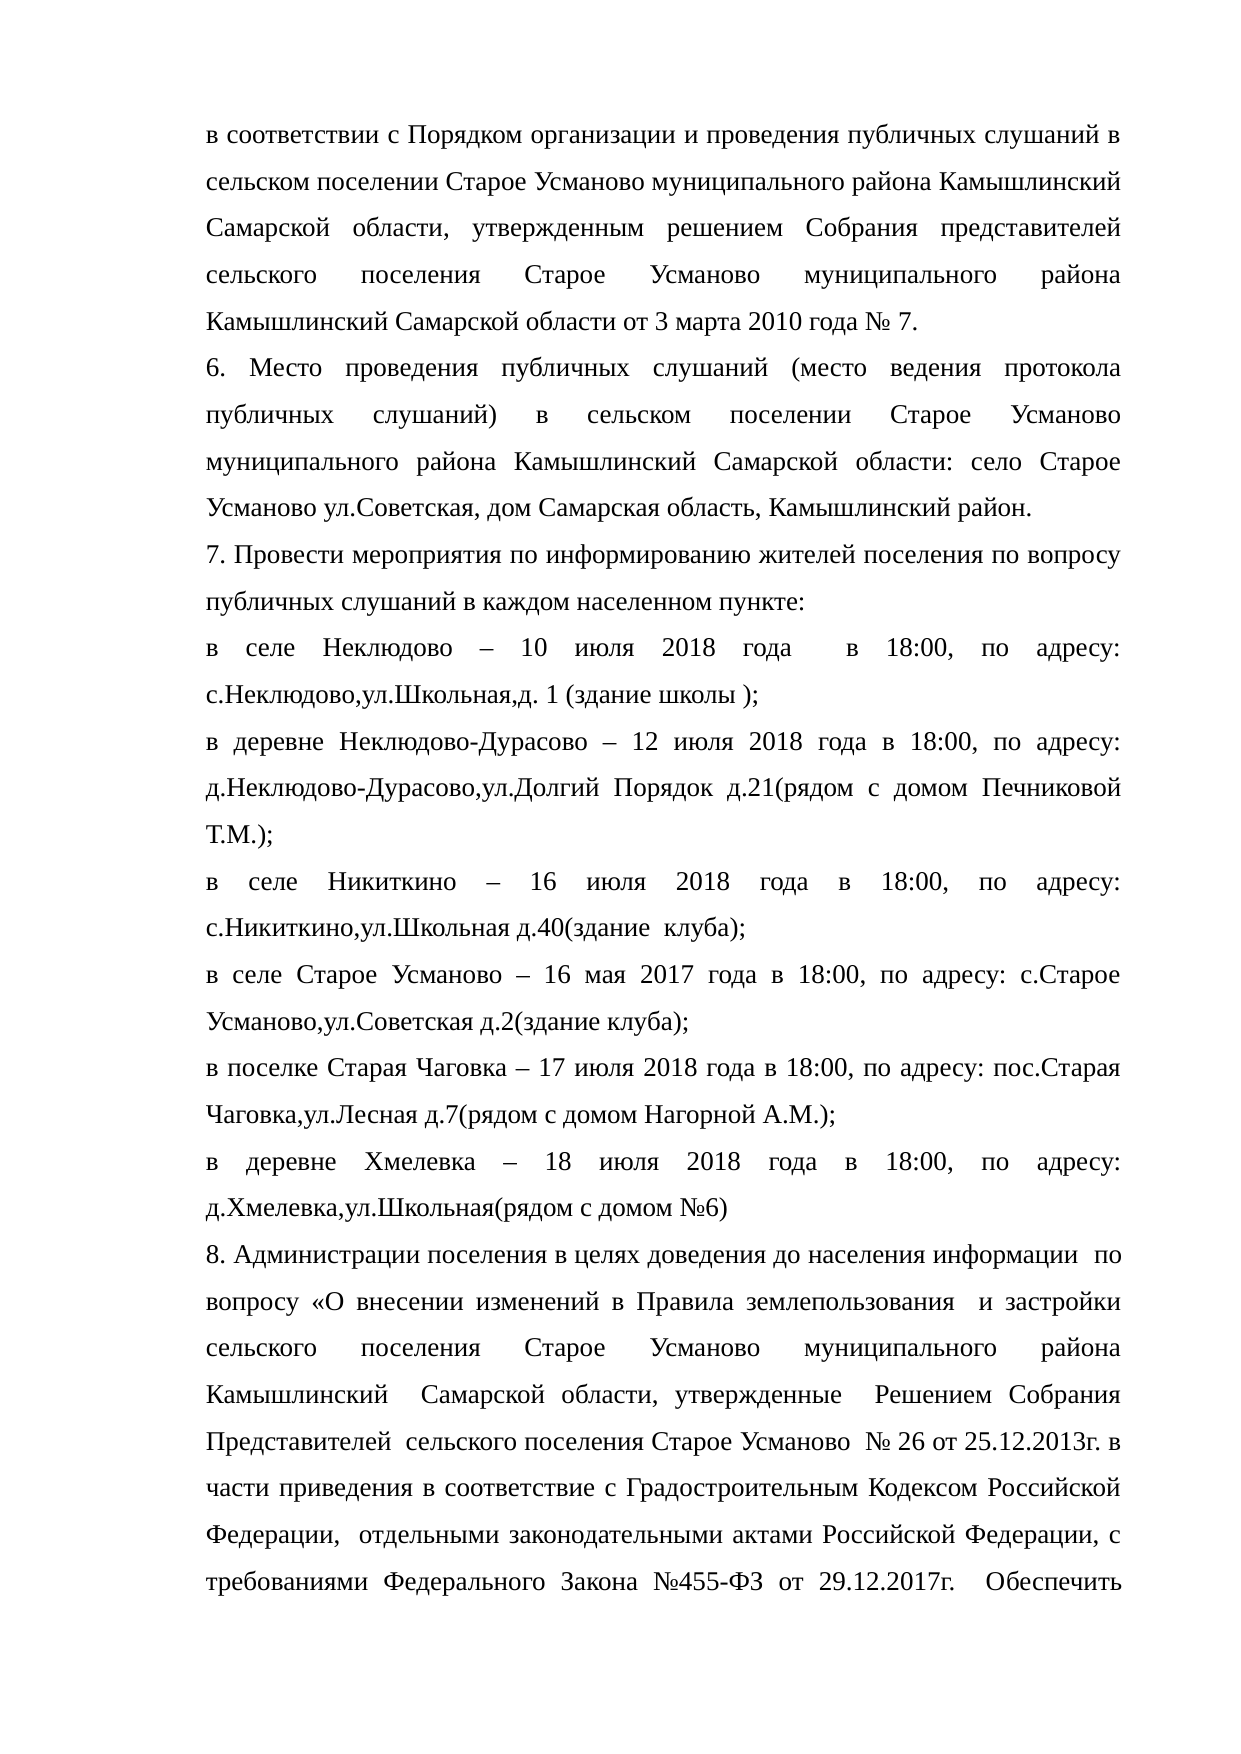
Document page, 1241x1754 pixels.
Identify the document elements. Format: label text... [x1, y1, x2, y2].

text в селе Неклюдово – 10 июля 2018 года в 18:00, по адресу: с.Неклюдово,ул.Школьная,д. 1 (здание школы ); [206, 631, 1122, 709]
text в селе Никиткино – 16 июля 2018 года в 18:00, по адресу: с.Никиткино,ул.Школьная д.40(здание клуба); [206, 865, 1122, 943]
text 8. Администрации поселения в целях доведения до населения информации по вопросу «О внесении изменений в Правила землепользования и застройки сельского поселения Старое Усманово муниципального района Камышлинский Самарской области, утвержденные Решением Собрания Представителей сельского поселения Старое Усманово № 26 от 25.12.2013г. в части приведения в соответствие с Градостроительным Кодексом Российской Федерации, отдельными законодательными актами Российской Федерации, с требованиями Федерального Закона №455-ФЗ от 29.12.2017г. Обеспечить [206, 1238, 1122, 1596]
text в деревне Неклюдово-Дурасово – 12 июля 2018 года в 18:00, по адресу: д.Неклюдово-Дурасово,ул.Долгий Порядок д.21(рядом с домом Печниковой Т.М.); [206, 725, 1122, 849]
text в селе Старое Усманово – 16 мая 2017 года в 18:00, по адресу: с.Старое Усманово,ул.Советская д.2(здание клуба); [206, 958, 1122, 1036]
text в соответствии с Порядком организации и проведения публичных слушаний в сельском поселении Старое Усманово муниципального района Камышлинский Самарской области, утвержденным решением Собрания представителей сельского поселения Старое Усманово муниципального района Камышлинский Самарской области от 3 марта 2010 года № 7. [206, 118, 1122, 336]
text в деревне Хмелевка – 18 июля 2018 года в 18:00, по адресу: д.Хмелевка,ул.Школьная(рядом с домом №6) [206, 1145, 1122, 1223]
text в поселке Старая Чаговка – 17 июля 2018 года в 18:00, по адресу: пос.Старая Чаговка,ул.Лесная д.7(рядом с домом Нагорной А.М.); [206, 1051, 1122, 1129]
text 7. Провести мероприятия по информированию жителей поселения по вопросу публичных слушаний в каждом населенном пункте: [206, 538, 1122, 616]
text 6. Место проведения публичных слушаний (место ведения протокола публичных слушаний) в сельском поселении Старое Усманово муниципального района Камышлинский Самарской области: село Старое Усманово ул.Советская, дом Самарская область, Камышлинский район. [206, 351, 1122, 523]
